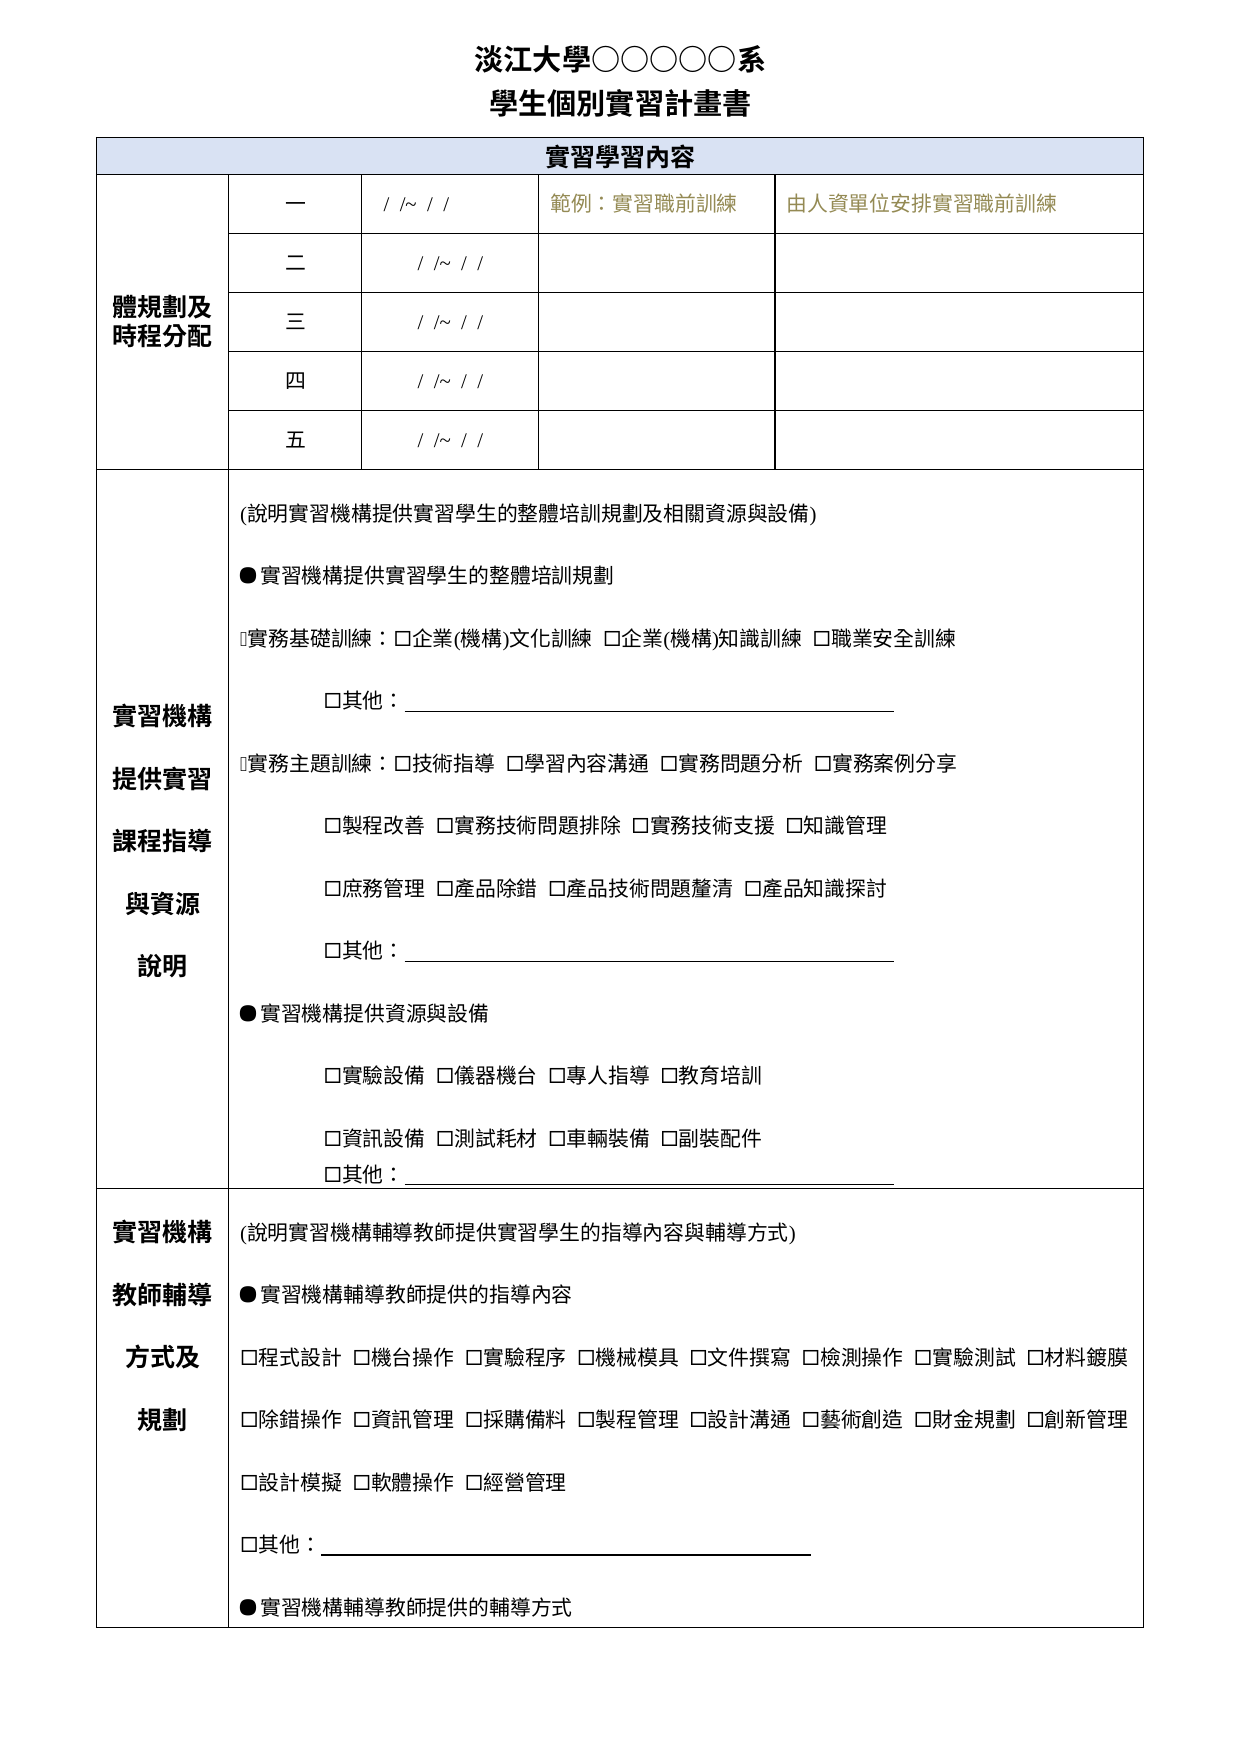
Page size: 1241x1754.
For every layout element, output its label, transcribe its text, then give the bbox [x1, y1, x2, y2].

table_cell (說明實習機構提供實習學生的整體培訓規劃及相關資源與設備) 實習機構提供實習學生的整體培訓規劃 實務基礎訓練：企業(機構)文化訓練 企業(機構)知識訓練 職業安全訓練 其他： 實務主題訓練：技術指導 學習內容溝通 實務問題分析 實務案例分享 製程改善 實務技術問題排除 實務技術支援 知識管理 庶務管理 產品除錯 產品技術問題釐清 產品知識探討 其他： 實習機構提供資源與設備 實驗設備 儀器機台 專人指導 教育培訓 資訊設備 測試耗材 車輛裝備 副裝配件 其他： [229, 470, 1143, 1188]
table_cell [776, 352, 1143, 410]
table_cell [776, 411, 1143, 469]
table_cell / /~ / / [362, 234, 538, 292]
table_cell 四 [229, 352, 361, 410]
table_cell (說明實習機構輔導教師提供實習學生的指導內容與輔導方式) 實習機構輔導教師提供的指導內容 程式設計 機台操作 實驗程序 機械模具 文件撰寫 檢測操作 實驗測試 材料鍍膜 除錯操作 資訊管理 採購備料 製程管理 設計溝通 藝術創造 財金規劃 創新管理 設計模擬 軟體操作 經營管理 其他： 實習機構輔導教師提供的輔導方式 [229, 1189, 1143, 1627]
table_cell [776, 234, 1143, 292]
table_cell / /~ / / [362, 411, 538, 469]
table_cell [776, 293, 1143, 351]
table_cell / /~ / / [362, 175, 538, 233]
table_cell [539, 411, 774, 469]
table_cell 實習機構教師輔導方式及 規劃 [97, 1189, 228, 1627]
table_cell [539, 293, 774, 351]
table_cell / /~ / / [362, 352, 538, 410]
table_cell 實習機構提供實習課程指導與資源 說明 [97, 470, 228, 1188]
table_cell 二 [229, 234, 361, 292]
table_cell 體規劃及時程分配 [97, 175, 228, 469]
table_header 實習學習內容 [97, 138, 1143, 174]
table_cell [539, 352, 774, 410]
table_cell 由人資單位安排實習職前訓練 [776, 175, 1143, 233]
table_cell 五 [229, 411, 361, 469]
table_cell / /~ / / [362, 293, 538, 351]
table_cell [539, 234, 774, 292]
table_cell 範例：實習職前訓練 [539, 175, 774, 233]
table_cell 一 [229, 175, 361, 233]
table_cell 三 [229, 293, 361, 351]
